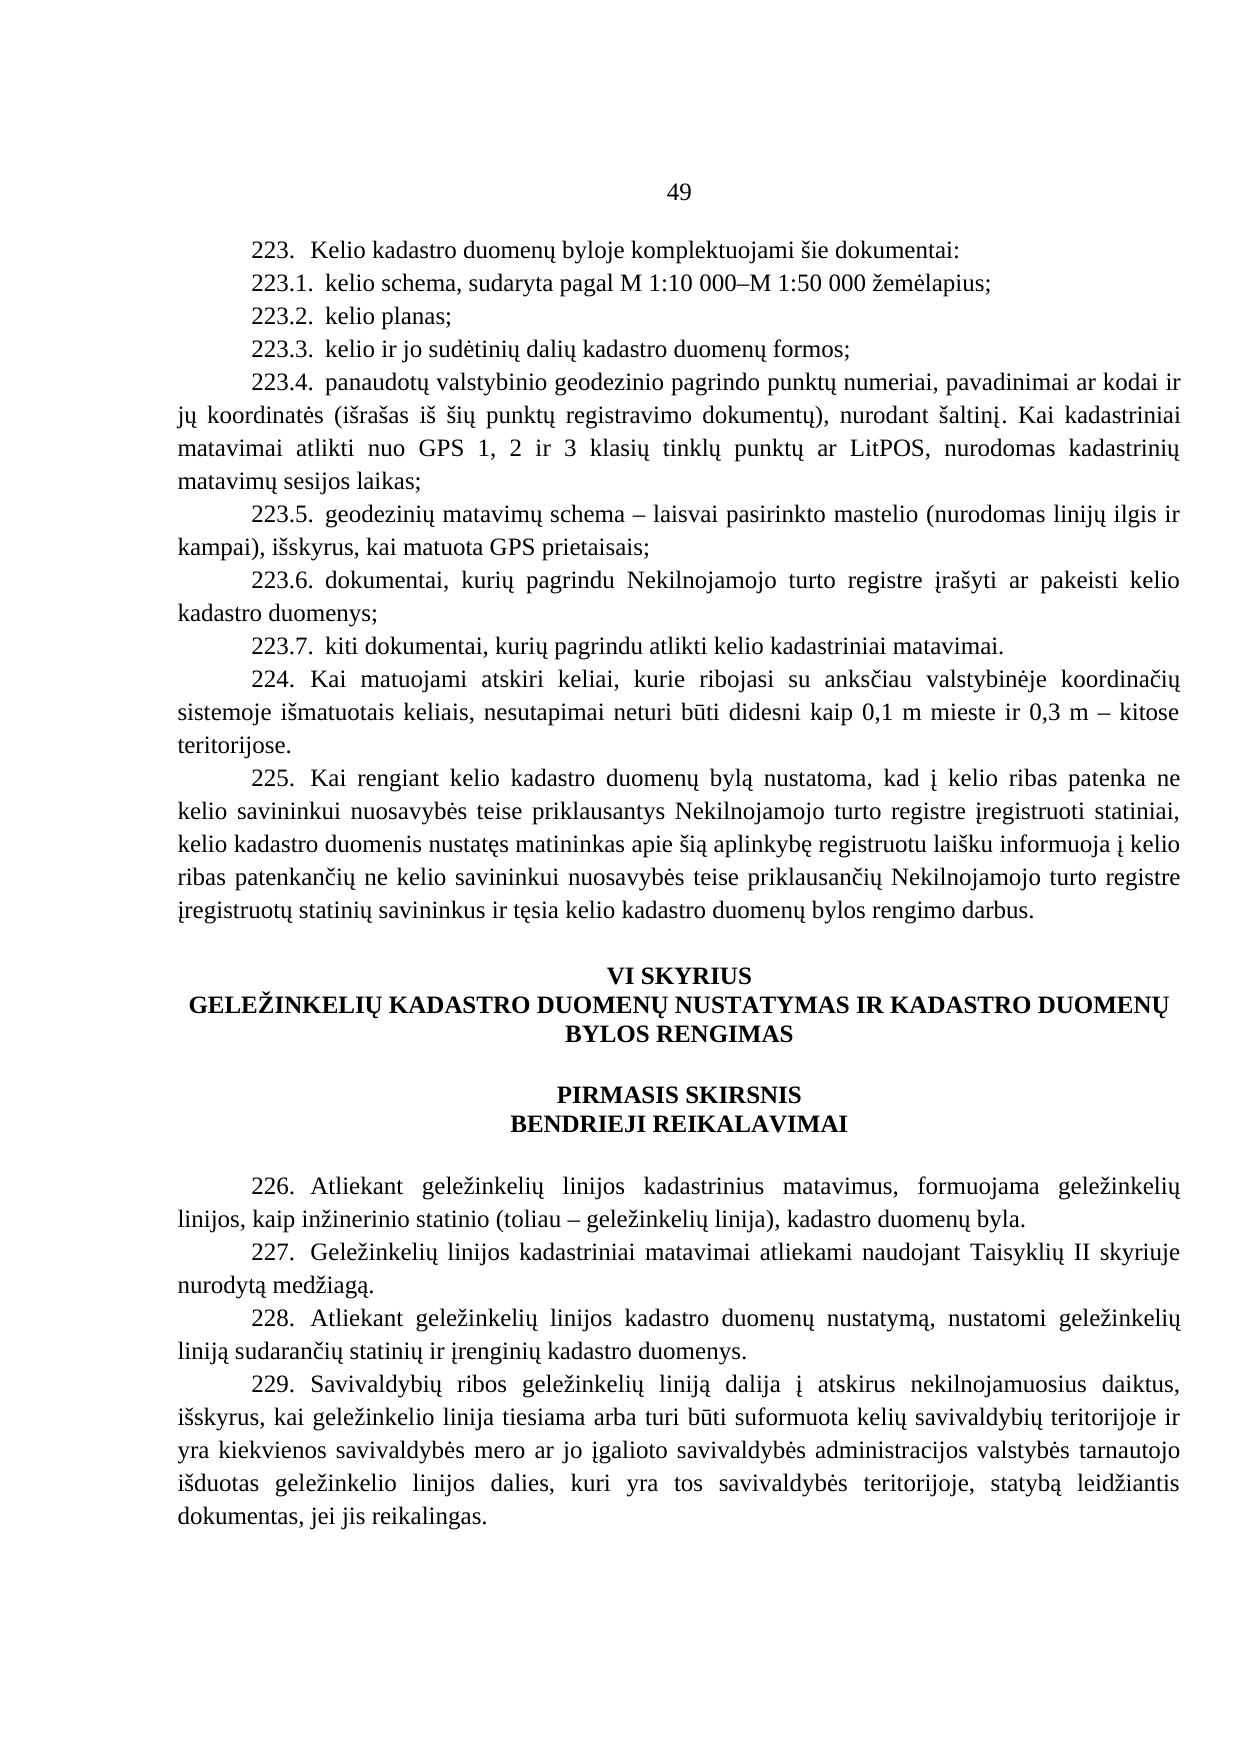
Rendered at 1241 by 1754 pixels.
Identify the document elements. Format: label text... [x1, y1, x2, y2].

text 223. Kelio kadastro duomenų byloje komplektuojami šie dokumentai: [251, 235, 1181, 263]
text 229. Savivaldybių ribos geležinkelių liniją dalija į atskirus nekilnojamuosius daiktus, išskyrus, kai geležinkelio linija tiesiama arba turi būti suformuota kelių savivaldybių teritorijoje ir yra kiekvienos savivaldybės mero ar jo įgalioto savivaldybės administracijos valstybės tarnautojo išduotas geležinkelio linijos dalies, kuri yra tos savivaldybės teritorijoje, statybą leidžiantis dokumentas, jei jis reikalingas. [177, 1369, 1181, 1530]
text 224. Kai matuojami atskiri keliai, kurie ribojasi su anksčiau valstybinėje koordinačių sistemoje išmatuotais keliais, nesutapimai neturi būti didesni kaip 0,1 m mieste ir 0,3 m – kitose teritorijose. [177, 664, 1181, 759]
text 227. Geležinkelių linijos kadastriniai matavimai atliekami naudojant Taisyklių II skyriuje nurodytą medžiagą. [177, 1237, 1181, 1299]
subtitle GELEŽINKELIŲ KADASTRO DUOMENŲ NUSTATYMAS IR KADASTRO DUOMENŲ BYLOS RENGIMAS [177, 990, 1181, 1047]
text 225. Kai rengiant kelio kadastro duomenų bylą nustatoma, kad į kelio ribas patenka ne kelio savininkui nuosavybės teise priklausantys Nekilnojamojo turto registre įregistruoti statiniai, kelio kadastro duomenis nustatęs matininkas apie šią aplinkybę registruotu laišku informuoja į kelio ribas patenkančių ne kelio savininkui nuosavybės teise priklausančių Nekilnojamojo turto registre įregistruotų statinių savininkus ir tęsia kelio kadastro duomenų bylos rengimo darbus. [177, 763, 1181, 924]
subtitle BENDRIEJI REIKALAVIMAI [177, 1109, 1181, 1138]
text 223.7. kiti dokumentai, kurių pagrindu atlikti kelio kadastriniai matavimai. [251, 631, 1181, 660]
text 223.3. kelio ir jo sudėtinių dalių kadastro duomenų formos; [251, 334, 1181, 362]
text 223.5. geodezinių matavimų schema – laisvai pasirinkto mastelio (nurodomas linijų ilgis ir kampai), išskyrus, kai matuota GPS prietaisais; [177, 499, 1181, 561]
subtitle PIRMASIS SKIRSNIS [177, 1080, 1181, 1109]
text 223.6. dokumentai, kurių pagrindu Nekilnojamojo turto registre įrašyti ar pakeisti kelio kadastro duomenys; [177, 565, 1181, 627]
text 223.1. kelio schema, sudaryta pagal M 1:10 000–M 1:50 000 žemėlapius; [251, 268, 1181, 296]
text 223.4. panaudotų valstybinio geodezinio pagrindo punktų numeriai, pavadinimai ar kodai ir jų koordinatės (išrašas iš šių punktų registravimo dokumentų), nurodant šaltinį. Kai kadastriniai matavimai atlikti nuo GPS 1, 2 ir 3 klasių tinklų punktų ar LitPOS, nurodomas kadastrinių matavimų sesijos laikas; [177, 367, 1181, 494]
text 223.2. kelio planas; [251, 301, 1181, 329]
text 228. Atliekant geležinkelių linijos kadastro duomenų nustatymą, nustatomi geležinkelių liniją sudarančių statinių ir įrenginių kadastro duomenys. [177, 1303, 1181, 1365]
subtitle VI SKYRIUS [177, 961, 1181, 990]
text 226. Atliekant geležinkelių linijos kadastrinius matavimus, formuojama geležinkelių linijos, kaip inžinerinio statinio (toliau – geležinkelių linija), kadastro duomenų byla. [177, 1171, 1181, 1233]
